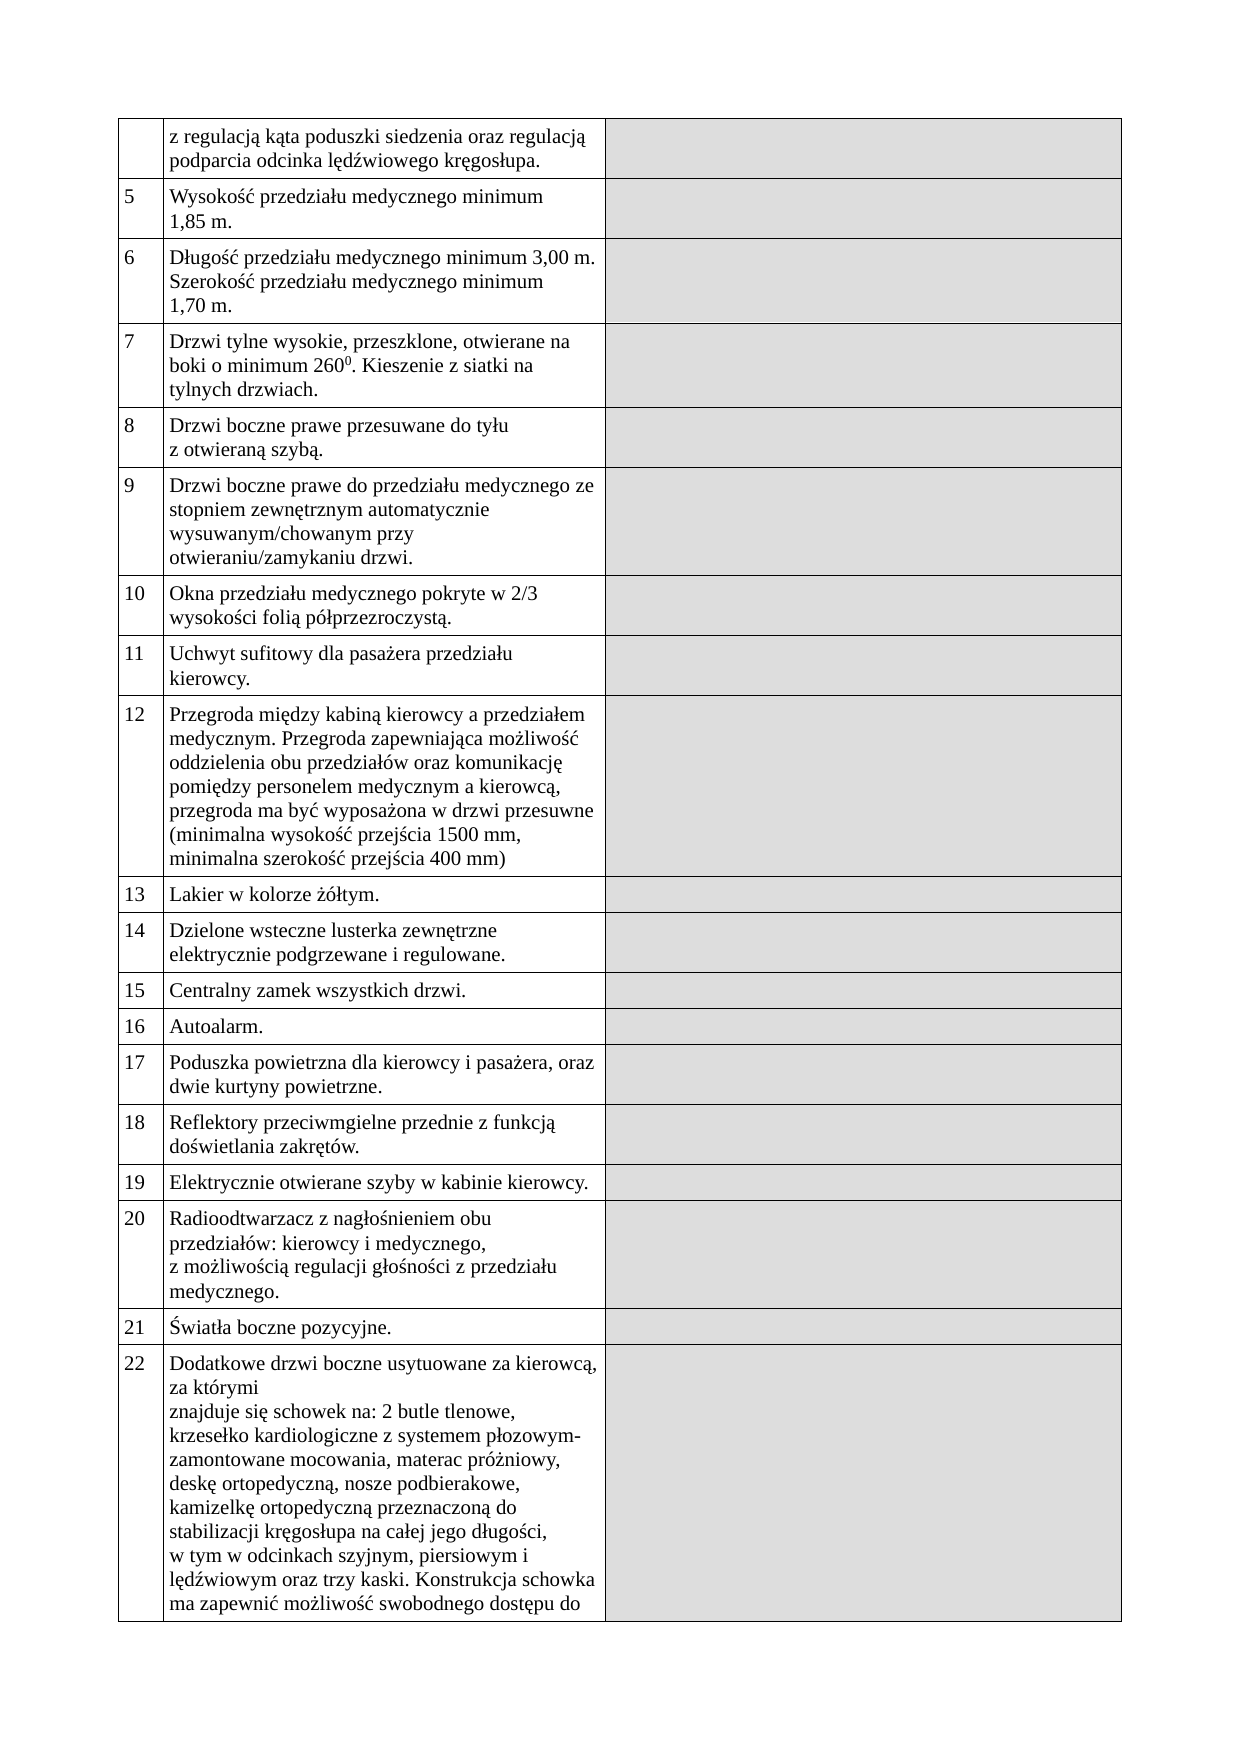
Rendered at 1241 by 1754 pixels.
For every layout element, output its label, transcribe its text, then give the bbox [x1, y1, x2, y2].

table_cell 10 [119, 576, 163, 635]
table_cell [606, 1009, 1121, 1044]
table_cell [606, 239, 1121, 322]
table_cell 16 [119, 1009, 163, 1044]
table_cell Lakier w kolorze żółtym. [164, 877, 605, 912]
table_cell 11 [119, 636, 163, 695]
table_cell 14 [119, 913, 163, 972]
table_cell Poduszka powietrzna dla kierowcy i pasażera, oraz dwie kurtyny powietrzne. [164, 1045, 605, 1104]
table_cell 7 [119, 324, 163, 407]
table_cell Dodatkowe drzwi boczne usytuowane za kierowcą, za którymi znajduje się schowek na: 2 butle tlenowe, krzesełko kardiologiczne z systemem płozowym- zamontowane mocowania, materac próżniowy, deskę ortopedyczną, nosze podbierakowe, kamizelkę ortopedyczną przeznaczoną do stabilizacji kręgosłupa na całej jego długości, w tym w odcinkach szyjnym, piersiowym i lędźwiowym oraz trzy kaski. Konstrukcja schowka ma zapewnić możliwość swobodnego dostępu do [164, 1345, 605, 1621]
table_cell 8 [119, 408, 163, 467]
table_cell Dzielone wsteczne lusterka zewnętrzne elektrycznie podgrzewane i regulowane. [164, 913, 605, 972]
table_cell 19 [119, 1165, 163, 1200]
table_cell 22 [119, 1345, 163, 1621]
table_cell Centralny zamek wszystkich drzwi. [164, 973, 605, 1008]
table_cell Reflektory przeciwmgielne przednie z funkcją doświetlania zakrętów. [164, 1105, 605, 1164]
table_cell [606, 696, 1121, 876]
table_cell Radioodtwarzacz z nagłośnieniem obu przedziałów: kierowcy i medycznego, z możliwością regulacji głośności z przedziału medycznego. [164, 1201, 605, 1308]
table_cell 21 [119, 1309, 163, 1344]
table_cell 17 [119, 1045, 163, 1104]
table_cell [606, 636, 1121, 695]
table_cell [606, 1165, 1121, 1200]
table_cell 15 [119, 973, 163, 1008]
table_cell Przegroda między kabiną kierowcy a przedziałem medycznym. Przegroda zapewniająca możliwość oddzielenia obu przedziałów oraz komunikację pomiędzy personelem medycznym a kierowcą, przegroda ma być wyposażona w drzwi przesuwne (minimalna wysokość przejścia 1500 mm, minimalna szerokość przejścia 400 mm) [164, 696, 605, 876]
table_cell 20 [119, 1201, 163, 1308]
table_cell [606, 1201, 1121, 1308]
table_cell Elektrycznie otwierane szyby w kabinie kierowcy. [164, 1165, 605, 1200]
table_cell Okna przedziału medycznego pokryte w 2/3 wysokości folią półprzezroczystą. [164, 576, 605, 635]
table_cell z regulacją kąta poduszki siedzenia oraz regulacją podparcia odcinka lędźwiowego kręgosłupa. [164, 119, 605, 178]
table_cell Drzwi tylne wysokie, przeszklone, otwierane na boki o minimum 2600. Kieszenie z siatki na tylnych drzwiach. [164, 324, 605, 407]
table_cell [606, 408, 1121, 467]
table_cell 18 [119, 1105, 163, 1164]
table_cell [606, 119, 1121, 178]
table_cell Uchwyt sufitowy dla pasażera przedziału kierowcy. [164, 636, 605, 695]
table_cell Autoalarm. [164, 1009, 605, 1044]
table_cell [606, 576, 1121, 635]
table_cell 6 [119, 239, 163, 322]
table_cell [606, 1045, 1121, 1104]
table_cell 13 [119, 877, 163, 912]
table_cell 5 [119, 179, 163, 238]
table_cell Światła boczne pozycyjne. [164, 1309, 605, 1344]
table_cell [606, 1345, 1121, 1621]
table_cell Drzwi boczne prawe do przedziału medycznego ze stopniem zewnętrznym automatycznie wysuwanym/chowanym przy otwieraniu/zamykaniu drzwi. [164, 468, 605, 575]
table_cell Drzwi boczne prawe przesuwane do tyłu z otwieraną szybą. [164, 408, 605, 467]
table_cell Wysokość przedziału medycznego minimum 1,85 m. [164, 179, 605, 238]
table_cell [606, 913, 1121, 972]
table_cell Długość przedziału medycznego minimum 3,00 m. Szerokość przedziału medycznego minimum 1,70 m. [164, 239, 605, 322]
table_cell [606, 324, 1121, 407]
table_cell [606, 468, 1121, 575]
table_cell [606, 973, 1121, 1008]
table_cell [119, 119, 163, 178]
table_cell 9 [119, 468, 163, 575]
table_cell 12 [119, 696, 163, 876]
table_cell [606, 179, 1121, 238]
table_cell [606, 877, 1121, 912]
table_cell [606, 1105, 1121, 1164]
table_cell [606, 1309, 1121, 1344]
